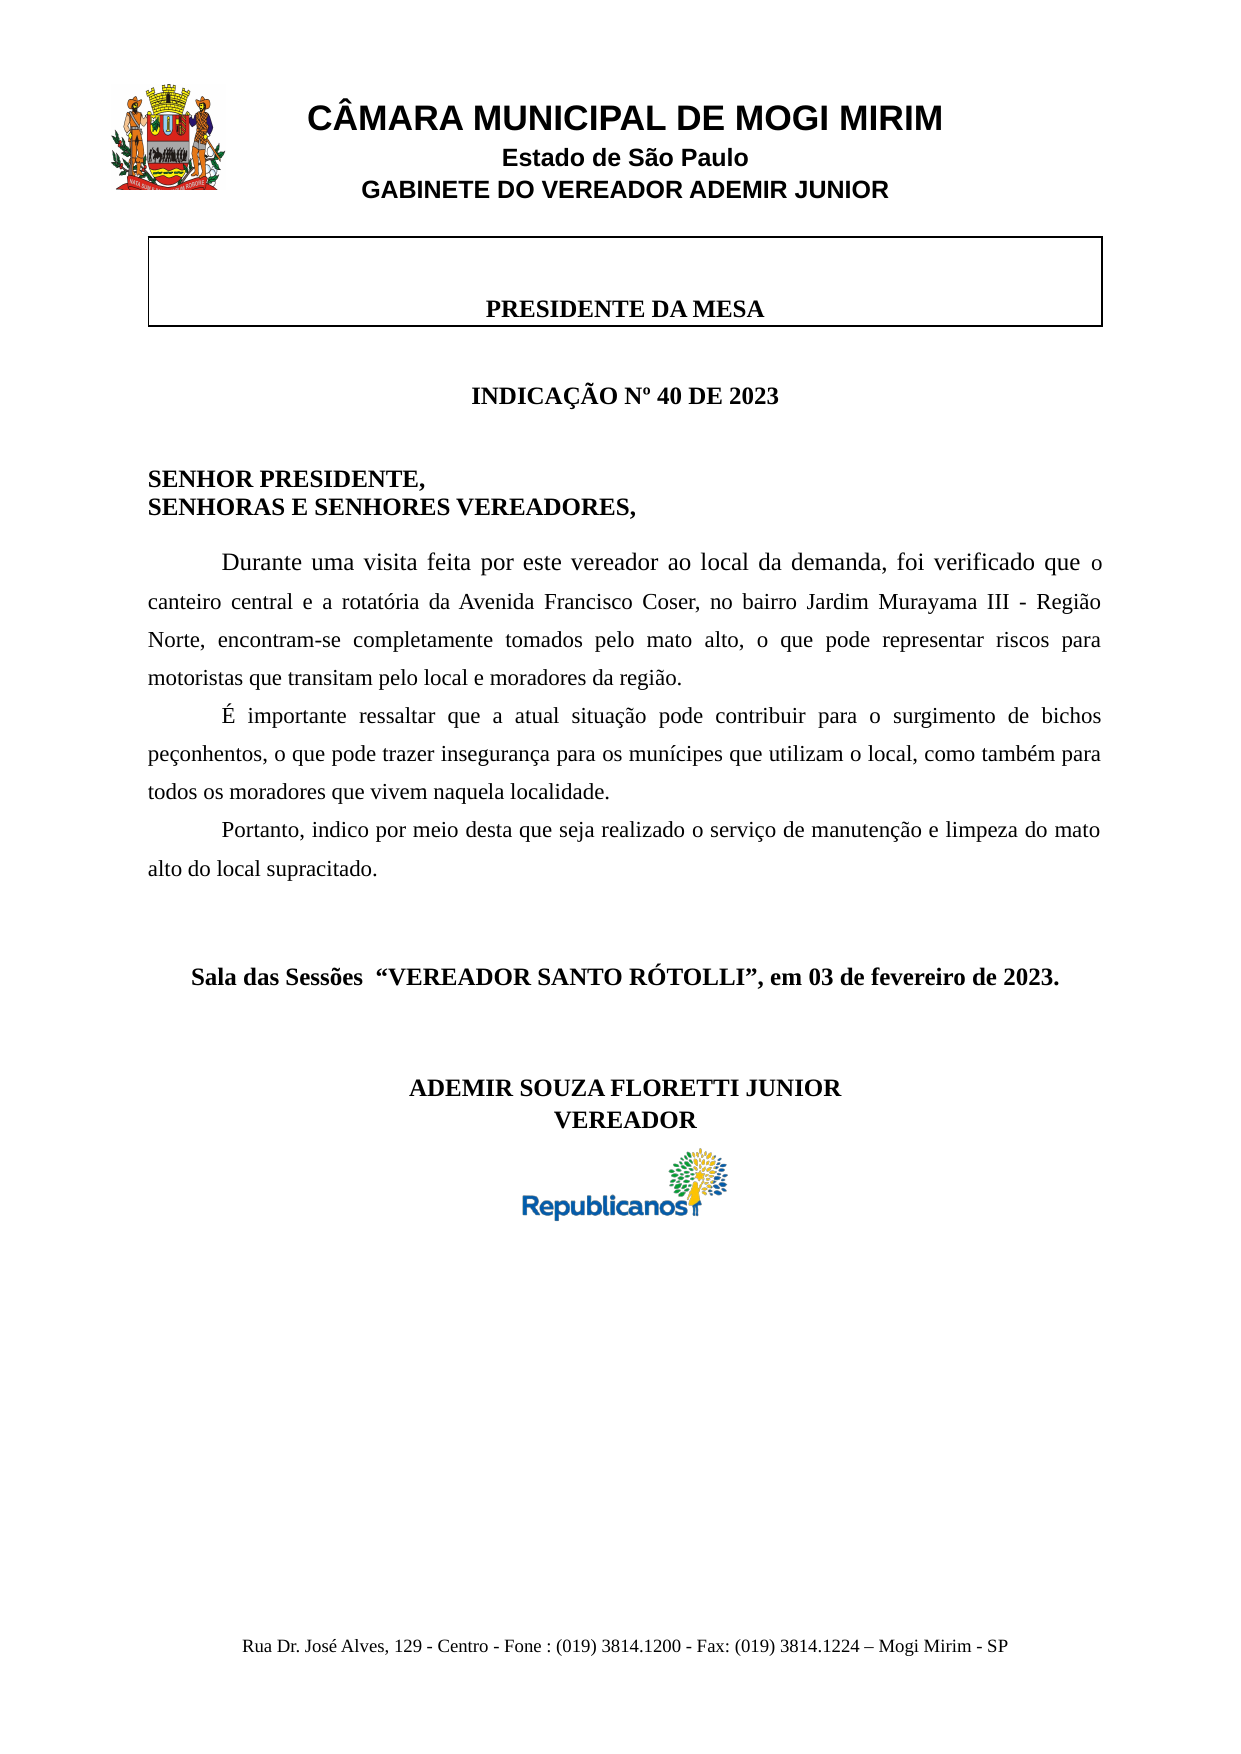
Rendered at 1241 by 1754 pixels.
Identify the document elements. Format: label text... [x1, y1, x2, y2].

picture [509, 1139, 741, 1226]
text VEREADOR [148, 1106, 1103, 1133]
text SENHORAS E SENHORES VEREADORES, [148, 493, 1103, 521]
text Sala das Sessões “VEREADOR SANTO RÓTOLLI”, em 03 de fevereiro de 2023. [148, 963, 1103, 991]
text INDICAÇÃO Nº 40 DE 2023 [148, 382, 1103, 410]
text SENHOR PRESIDENTE, [148, 465, 1103, 493]
text PRESIDENTE DA MESA [149, 292, 1101, 325]
picture [110, 84, 226, 190]
text Portanto, indico por meio desta que seja realizado o serviço de manutenção e limpeza do mato alto do local supracitado. [148, 817, 1103, 881]
text Durante uma visita feita por este vereador ao local da demanda, foi verificado que o canteiro central e a rotatória da Avenida Francisco Coser, no bairro Jardim Murayama III - Região Norte, encontram-se completamente tomados pelo mato alto, o que pode representar riscos para motoristas que transitam pelo local e moradores da região. [148, 548, 1103, 690]
text É importante ressaltar que a atual situação pode contribuir para o surgimento de bichos peçonhentos, o que pode trazer insegurança para os munícipes que utilizam o local, como também para todos os moradores que vivem naquela localidade. [148, 703, 1103, 805]
text ADEMIR SOUZA FLORETTI JUNIOR [148, 1074, 1103, 1102]
